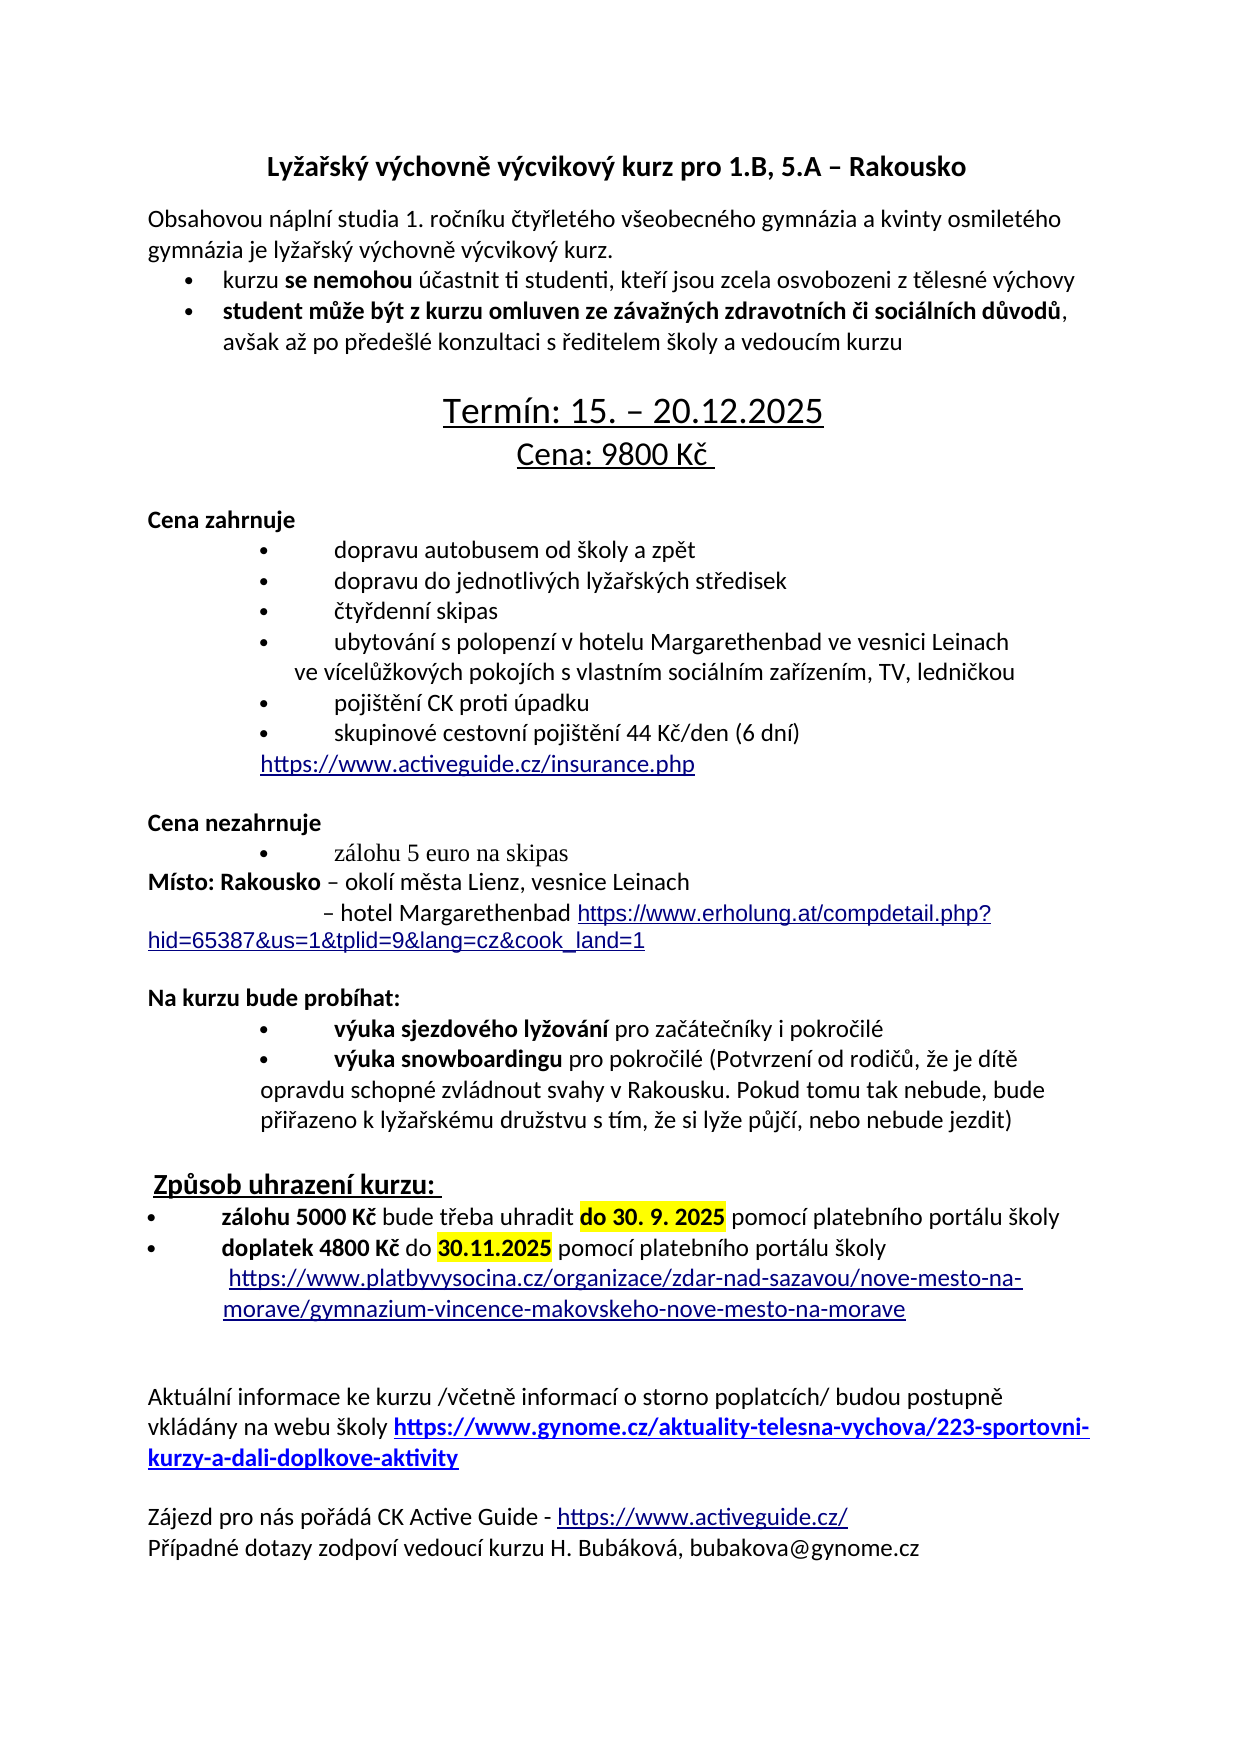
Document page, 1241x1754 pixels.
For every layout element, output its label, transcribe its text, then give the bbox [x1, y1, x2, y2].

text Na kurzu bude probíhat: [148, 983, 1093, 1013]
text Zájezd pro nás pořádá CK Active Guide - https://www.activeguide.cz/ [148, 1501, 1093, 1532]
list kurzu se nemohou účastnit ti studenti, kteří jsou zcela osvobozeni z tělesné výchovy [185, 264, 1093, 295]
list výuka snowboardingu pro pokročilé (Potvrzení od rodičů, že je dítě opravdu schopné zvládnout svahy v Rakousku. Pokud tomu tak nebude, bude přiřazeno k lyžařskému družstvu s tím, že si lyže půjčí, nebo nebude jezdit) [260, 1044, 1093, 1135]
list doplatek 4800 Kč do 30.11.2025 pomocí platebního portálu školy [148, 1232, 1093, 1262]
list čtyřdenní skipas [260, 595, 1093, 626]
list dopravu do jednotlivých lyžařských středisek [260, 565, 1093, 595]
list zálohu 5000 Kč bude třeba uhradit do 30. 9. 2025 pomocí platebního portálu školy [148, 1201, 1093, 1232]
list zálohu 5 euro na skipas [260, 838, 1093, 866]
text https://www.platbyvysocina.cz/organizace/zdar-nad-sazavou/nove-mesto-na-morave/gymnazium-vincence-makovskeho-nove-mesto-na-morave [223, 1262, 1093, 1323]
list skupinové cestovní pojištění 44 Kč/den (6 dní) [260, 717, 1093, 748]
text Cena zahrnuje [148, 504, 1093, 534]
list student může být z kurzu omluven ze závažných zdravotních či sociálních důvodů, avšak až po předešlé konzultaci s ředitelem školy a vedoucím kurzu [185, 295, 1093, 356]
text Cena: 9800 Kč [148, 432, 1093, 473]
text – hotel Margarethenbad https://www.erholung.at/compdetail.php?hid=65387&us=1&tplid=9&lang=cz&cook_land=1 [148, 897, 1093, 954]
text Obsahovou náplní studia 1. ročníku čtyřletého všeobecného gymnázia a kvinty osmiletého gymnázia je lyžařský výchovně výcvikový kurz. [148, 203, 1093, 264]
list pojištění CK proti úpadku [260, 687, 1093, 717]
text ve vícelůžkových pokojích s vlastním sociálním zařízením, TV, ledničkou [260, 656, 1093, 687]
text Termín: 15. – 20.12.2025 [148, 387, 1093, 432]
text Způsob uhrazení kurzu: [148, 1166, 1093, 1201]
text Lyžařský výchovně výcvikový kurz pro 1.B, 5.A – Rakousko [148, 148, 1093, 183]
text https://www.activeguide.cz/insurance.php [260, 748, 1093, 778]
list ubytování s polopenzí v hotelu Margarethenbad ve vesnici Leinach [260, 626, 1093, 656]
text Místo: Rakousko – okolí města Lienz, vesnice Leinach [148, 866, 1093, 897]
list výuka sjezdového lyžování pro začátečníky i pokročilé [260, 1013, 1093, 1044]
text Případné dotazy zodpoví vedoucí kurzu H. Bubáková, bubakova@gynome.cz [148, 1532, 1093, 1562]
text Aktuální informace ke kurzu /včetně informací o storno poplatcích/ budou postupně vkládány na webu školy https://www.gynome.cz/aktuality-telesna-vychova/223-sportovni-kurzy-a-dali-doplkove-aktivity [148, 1381, 1093, 1472]
text Cena nezahrnuje [148, 807, 1093, 838]
list dopravu autobusem od školy a zpět [260, 534, 1093, 565]
